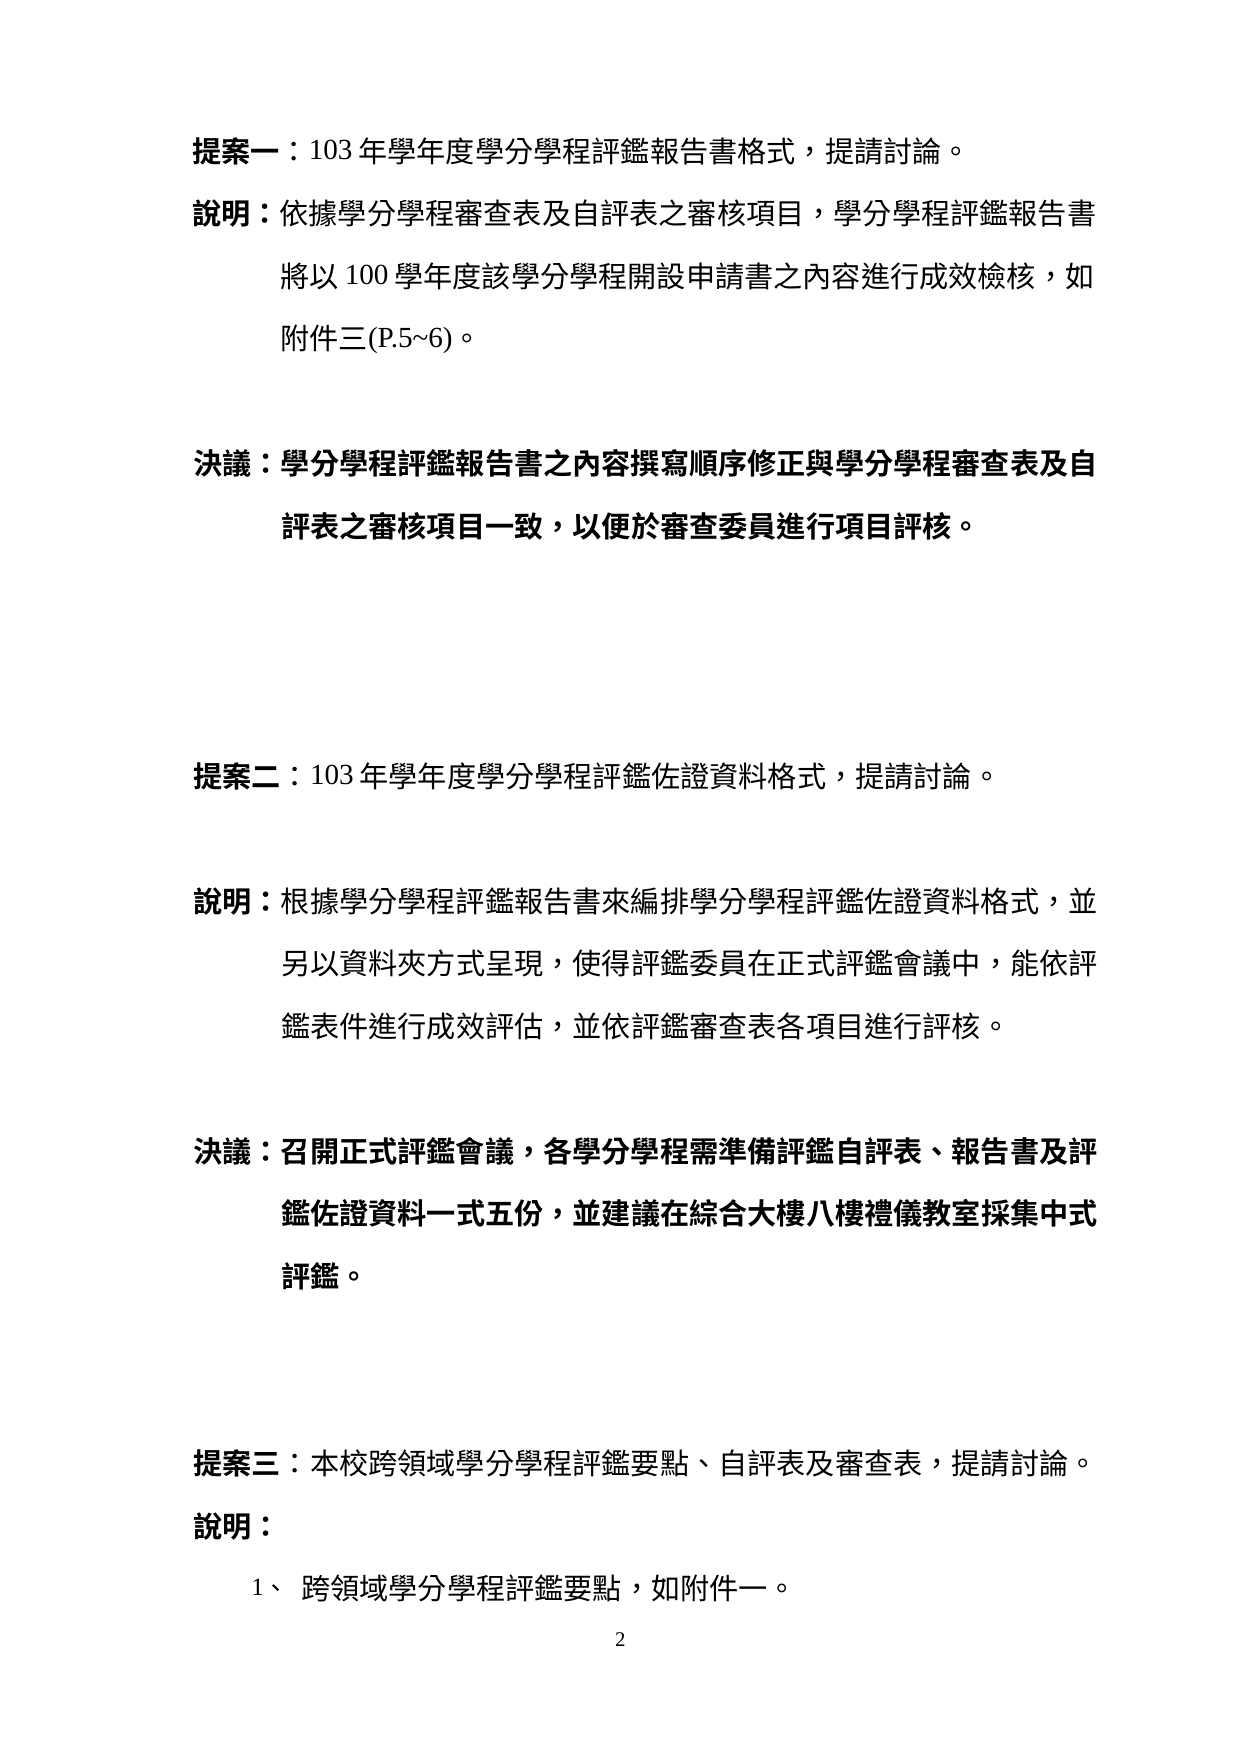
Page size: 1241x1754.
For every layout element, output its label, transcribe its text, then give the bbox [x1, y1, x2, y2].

text 說明：根據學分學程評鑑報告書來編排學分學程評鑑佐證資料格式，並另以資料夾方式呈現，使得評鑑委員在正式評鑑會議中，能依評鑑表件進行成效評估，並依評鑑審查表各項目進行評核。 [193, 858, 1122, 1045]
text 提案二：103年學年度學分學程評鑑佐證資料格式，提請討論。 [193, 733, 1122, 795]
text 提案三：本校跨領域學分學程評鑑要點、自評表及審查表，提請討論。 [193, 1420, 1122, 1483]
text 說明： [193, 1483, 1122, 1545]
text 說明：依據學分學程審查表及自評表之審核項目，學分學程評鑑報告書將以100學年度該學分學程開設申請書之內容進行成效檢核，如附件三(P.5~6)。 [192, 170, 1122, 358]
list 跨領域學分學程評鑑要點，如附件一。 [251, 1545, 1122, 1608]
text 決議：學分學程評鑑報告書之內容撰寫順序修正與學分學程審查表及自評表之審核項目一致，以便於審查委員進行項目評核。 [193, 420, 1122, 545]
text 提案一：103年學年度學分學程評鑑報告書格式，提請討論。 [192, 108, 1122, 170]
text 決議：召開正式評鑑會議，各學分學程需準備評鑑自評表、報告書及評鑑佐證資料一式五份，並建議在綜合大樓八樓禮儀教室採集中式評鑑。 [193, 1108, 1122, 1295]
